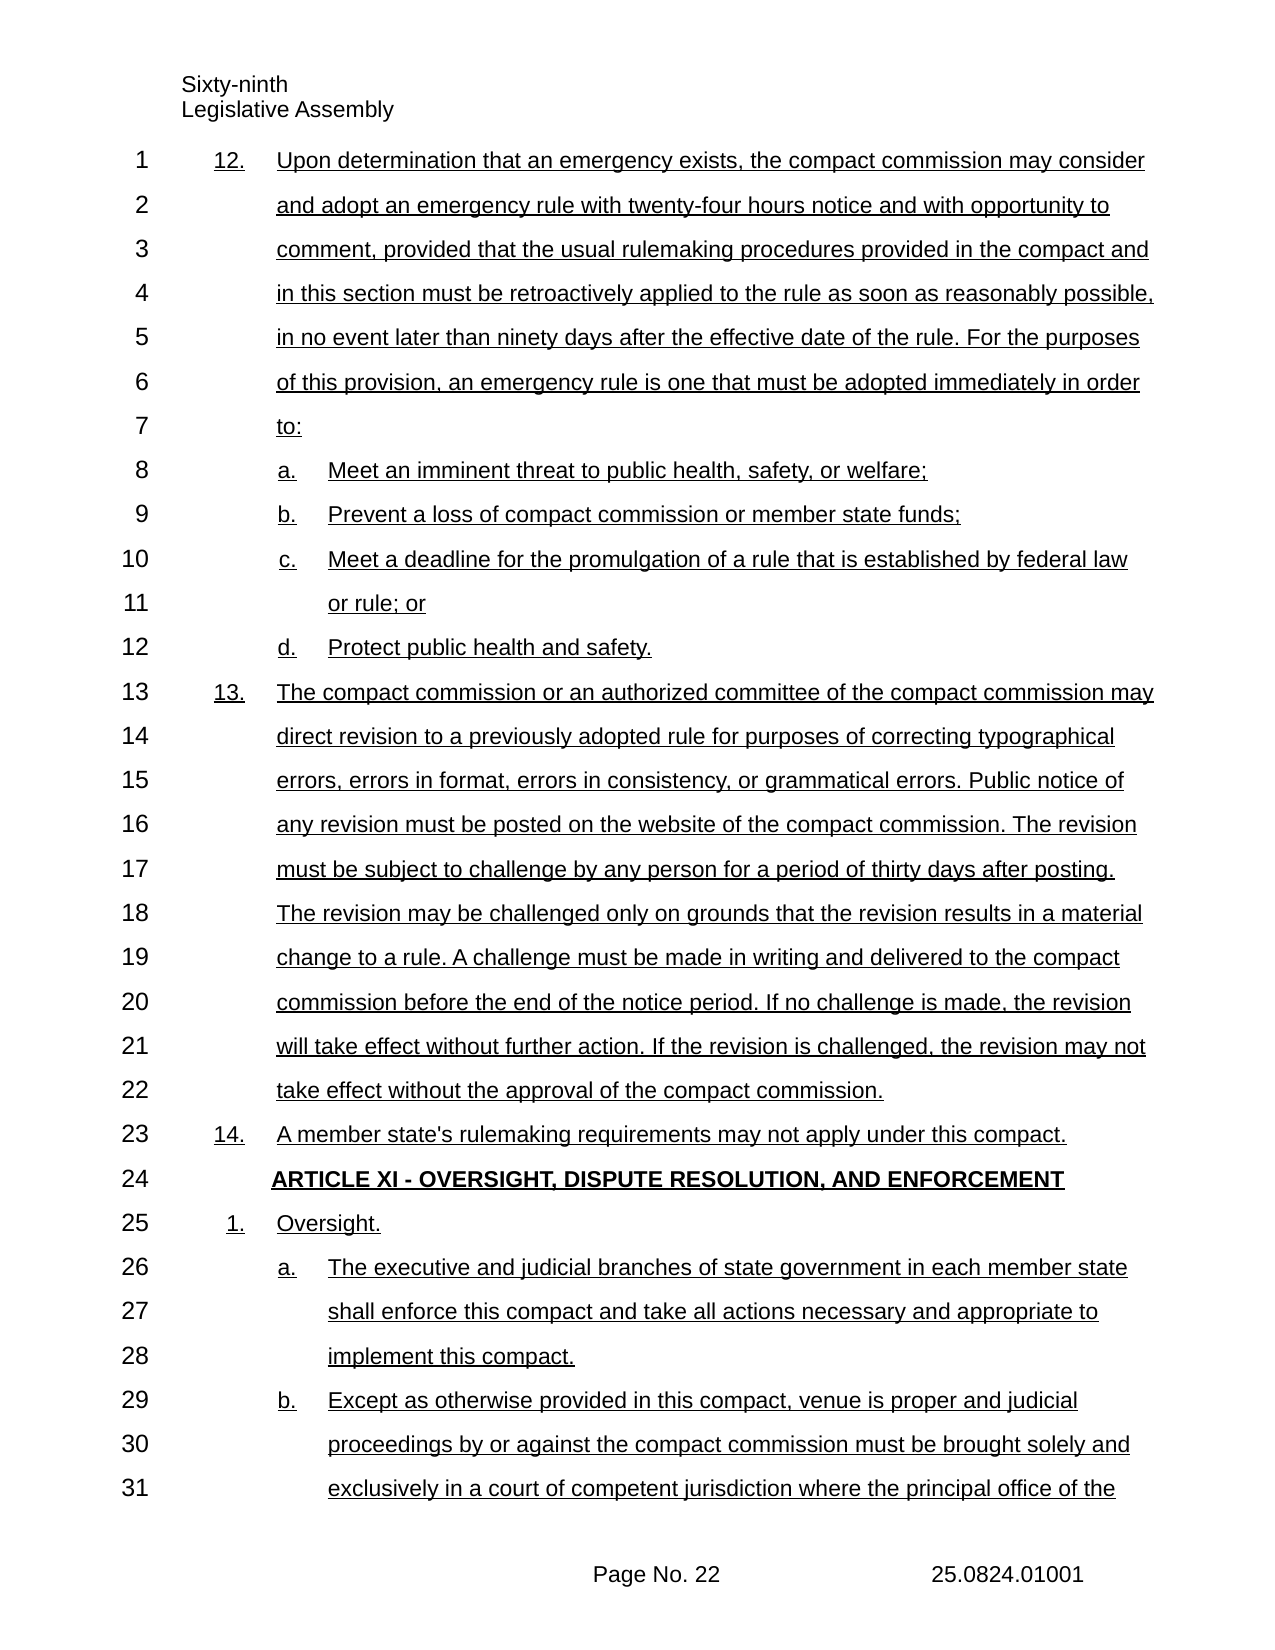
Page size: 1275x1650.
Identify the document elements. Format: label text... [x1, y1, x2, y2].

text b. Except as otherwise provided in this compact, venue is proper and judicial proceedings by or against the compact commission must be brought solely and exclusively in a court of competent jurisdiction where the principal office of the [181, 1373, 1154, 1506]
text 13. The compact commission or an authorized committee of the compact commission may direct revision to a previously adopted rule for purposes of correcting typographical errors, errors in format, errors in consistency, or grammatical errors. Public notice of any revision must be posted on the website of the compact commission. The revision must be subject to challenge by any person for a period of thirty days after posting. The revision may be challenged only on grounds that the revision results in a material change to a rule. A challenge must be made in writing and delivered to the compact commission before the end of the notice period. If no challenge is made, the revision will take effect without further action. If the revision is challenged, the revision may not take effect without the approval of the compact commission. [181, 664, 1154, 1107]
text a. Meet an imminent threat to public health, safety, or welfare; [181, 443, 1154, 487]
text 14. A member state's rulemaking requirements may not apply under this compact. [181, 1107, 1154, 1152]
text 12. Upon determination that an emergency exists, the compact commission may consider and adopt an emergency rule with twenty-four hours notice and with opportunity to comment, provided that the usual rulemaking procedures provided in the compact and in this section must be retroactively applied to the rule as soon as reasonably possible, in no event later than ninety days after the effective date of the rule. For the purposes of this provision, an emergency rule is one that must be adopted immediately in order to: [181, 133, 1154, 443]
text b. Prevent a loss of compact commission or member state funds; [181, 487, 1154, 532]
text d. Protect public health and safety. [181, 620, 1154, 664]
text 1. Oversight. [181, 1196, 1154, 1240]
text c. Meet a deadline for the promulgation of a rule that is established by federal law or rule; or [181, 532, 1154, 620]
text ARTICLE XI - OVERSIGHT, DISPUTE RESOLUTION, AND ENFORCEMENT [181, 1152, 1154, 1196]
text a. The executive and judicial branches of state government in each member state shall enforce this compact and take all actions necessary and appropriate to implement this compact. [181, 1240, 1154, 1373]
